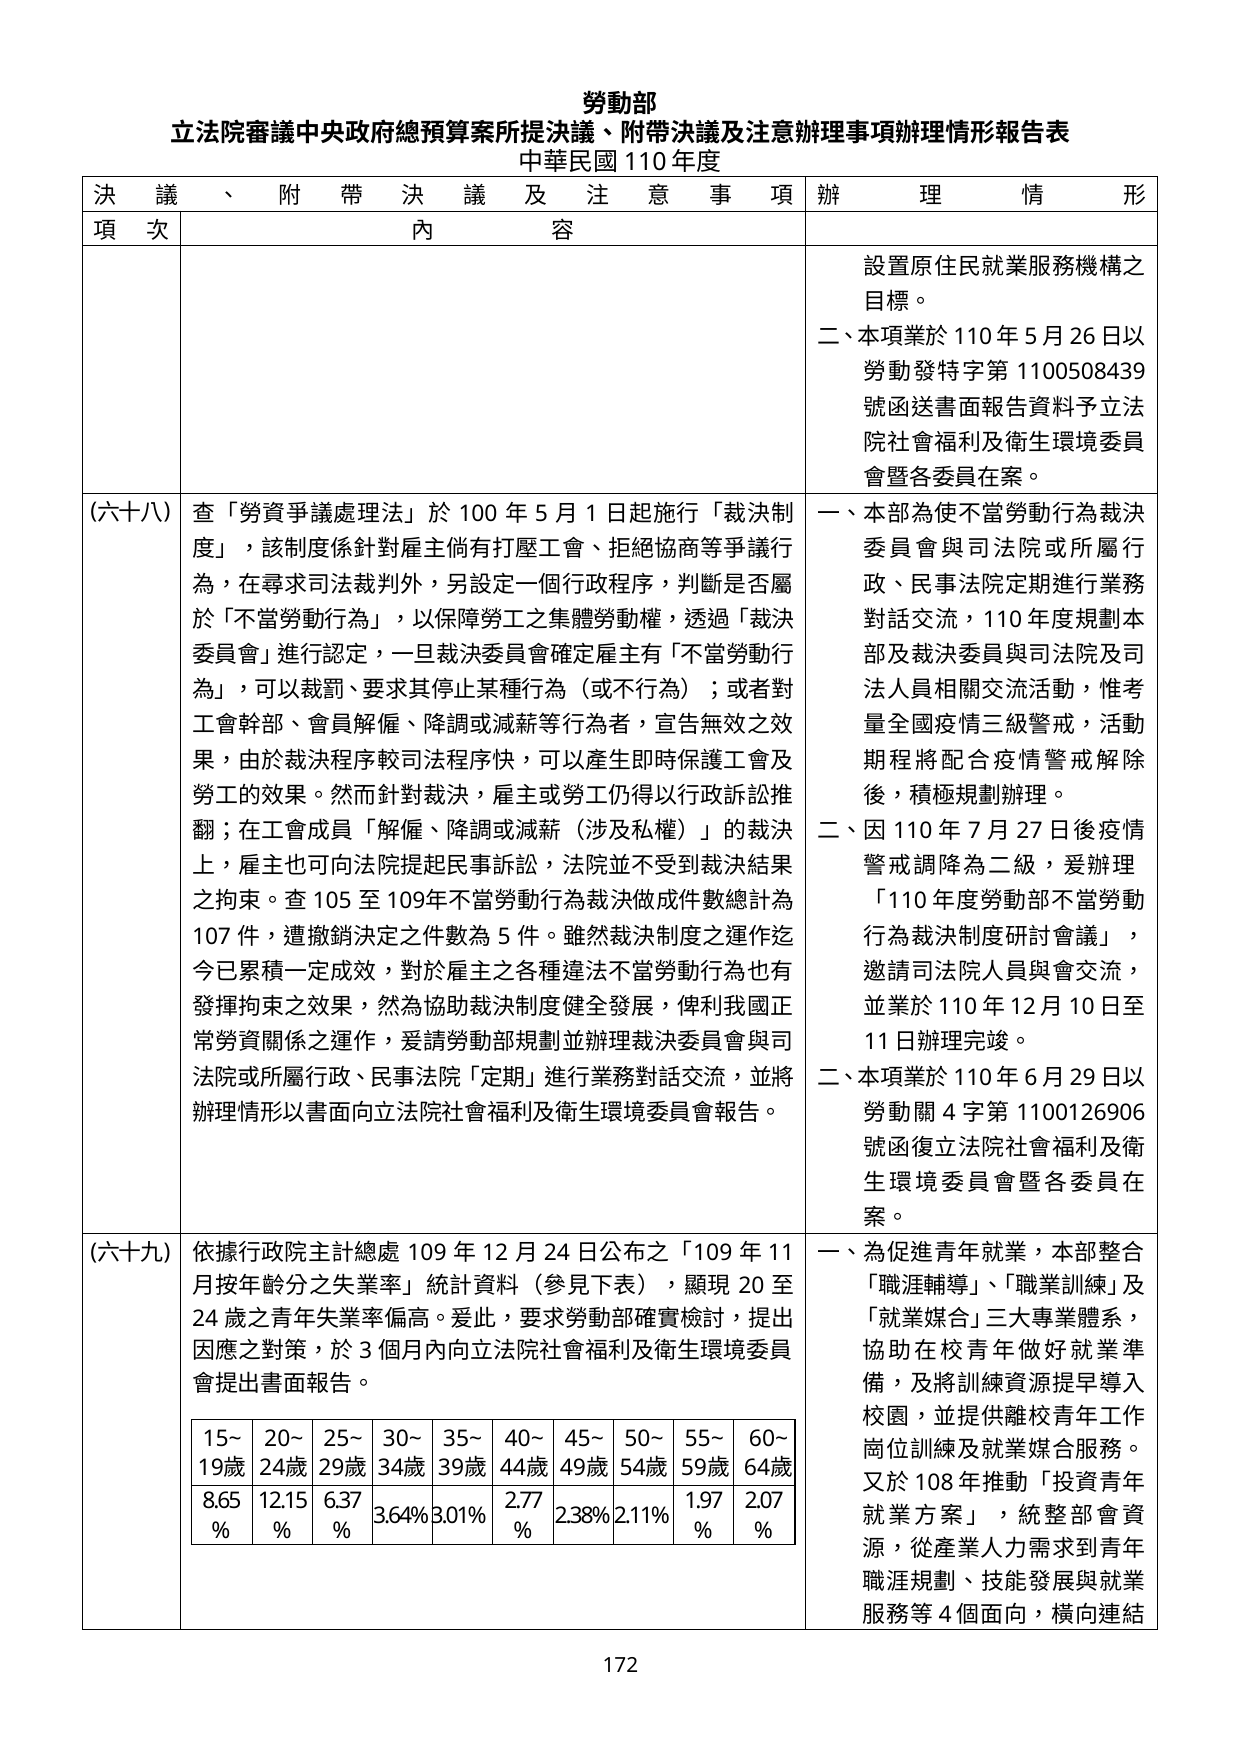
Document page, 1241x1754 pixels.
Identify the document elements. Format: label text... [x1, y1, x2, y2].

table_cell 2.07% [734, 1486, 794, 1544]
table_cell [83, 246, 180, 492]
table_header 40~ 44歲 [493, 1420, 553, 1484]
table_cell 2.38% [554, 1486, 613, 1544]
table_cell 1.97% [674, 1486, 733, 1544]
table_cell 設置原住民就業服務機構之目標。 二、本項業於110年5月26日以勞動發特字第1100508439號函送書面報告資料予立法院社會福利及衛生環境委員會暨各委員在案。 [806, 246, 1157, 492]
table_cell 12.15% [253, 1486, 312, 1544]
table_header 30~ 34歲 [373, 1420, 432, 1484]
table_cell (六十八) [83, 494, 180, 1233]
table_cell 3.64% [373, 1486, 432, 1544]
table_cell 3.01% [433, 1486, 492, 1544]
table_cell [806, 212, 1157, 245]
table_header 60~ 64歲 [734, 1420, 794, 1484]
table_header 20~ 24歲 [253, 1420, 312, 1484]
table_cell 查「勞資爭議處理法」於 100 年 5 月 1 日起施行「裁決制度」，該制度係針對雇主倘有打壓工會、拒絕協商等爭議行為，在尋求司法裁判外，另設定一個行政程序，判斷是否屬於「不當勞動行為」，以保障勞工之集體勞動權，透過「裁決委員會」進行認定，一旦裁決委員會確定雇主有「不當勞動行為」，可以裁罰、要求其停止某種行為（或不行為）；或者對工會幹部、會員解僱、降調或減薪等行為者，宣告無效之效果，由於裁決程序較司法程序快，可以產生即時保護工會及勞工的效果。然而針對裁決，雇主或勞工仍得以行政訴訟推翻；在工會成員「解僱、降調或減薪（涉及私權）」的裁決上，雇主也可向法院提起民事訴訟，法院並不受到裁決結果之拘束。查 105 至 109年不當勞動行為裁決做成件數總計為 107 件，遭撤銷決定之件數為 5 件。雖然裁決制度之運作迄今已累積一定成效，對於雇主之各種違法不當勞動行為也有發揮拘束之效果，然為協助裁決制度健全發展，俾利我國正常勞資關係之運作，爰請勞動部規劃並辦理裁決委員會與司法院或所屬行政、民事法院「定期」進行業務對話交流，並將辦理情形以書面向立法院社會福利及衛生環境委員會報告。 [181, 494, 805, 1233]
table_cell (六十九) [83, 1234, 180, 1629]
table_cell 內 容 [181, 212, 805, 245]
table_cell 2.11% [614, 1486, 673, 1544]
table_cell 一、為促進青年就業，本部整合「職涯輔導」、「職業訓練」及「就業媒合」三大專業體系，協助在校青年做好就業準備，及將訓練資源提早導入校園，並提供離校青年工作崗位訓練及就業媒合服務。又於108年推動「投資青年就業方案」，統整部會資源，從產業人力需求到青年職涯規劃、技能發展與就業服務等4個面向，橫向連結 [806, 1234, 1157, 1629]
table_header 15~ 19歲 [192, 1420, 252, 1484]
table_header 45~ 49歲 [554, 1420, 613, 1484]
table_cell 2.77% [493, 1486, 553, 1544]
table_cell 6.37% [313, 1486, 372, 1544]
table_cell 8.65% [192, 1486, 252, 1544]
table_header 55~ 59歲 [674, 1420, 733, 1484]
table_header 辦理情形 [806, 177, 1157, 211]
table_cell 項次 [83, 212, 180, 245]
table_header 25~ 29歲 [313, 1420, 372, 1484]
table_header 35~ 39歲 [433, 1420, 492, 1484]
table_cell [181, 246, 805, 492]
table_header 決議、附帶決議及注意事項 [83, 177, 805, 211]
table_header 50~ 54歲 [614, 1420, 673, 1484]
table_cell 本部為使不當勞動行為裁決委員會與司法院或所屬行政、民事法院定期進行業務對話交流，110年度規劃本部及裁決委員與司法院及司法人員相關交流活動，惟考量全國疫情三級警戒，活動期程將配合疫情警戒解除後，積極規劃辦理。 因110年7月27日後疫情警戒調降為二級，爰辦理「110年度勞動部不當勞動行為裁決制度研討會議」，邀請司法院人員與會交流，並業於110年12月10日至11日辦理完竣。 二、本項業於110年6月29日以勞動關4字第1100126906號函復立法院社會福利及衛生環境委員會暨各委員在案。 [806, 494, 1157, 1233]
table_cell 依據行政院主計總處 109 年 12 月 24 日公布之「109 年 11 月按年齡分之失業率」統計資料（參見下表），顯現 20 至 24 歲之青年失業率偏高。爰此，要求勞動部確實檢討，提出因應之對策，於 3 個月內向立法院社會福利及衛生環境委員會提出書面報告。 [181, 1234, 805, 1629]
